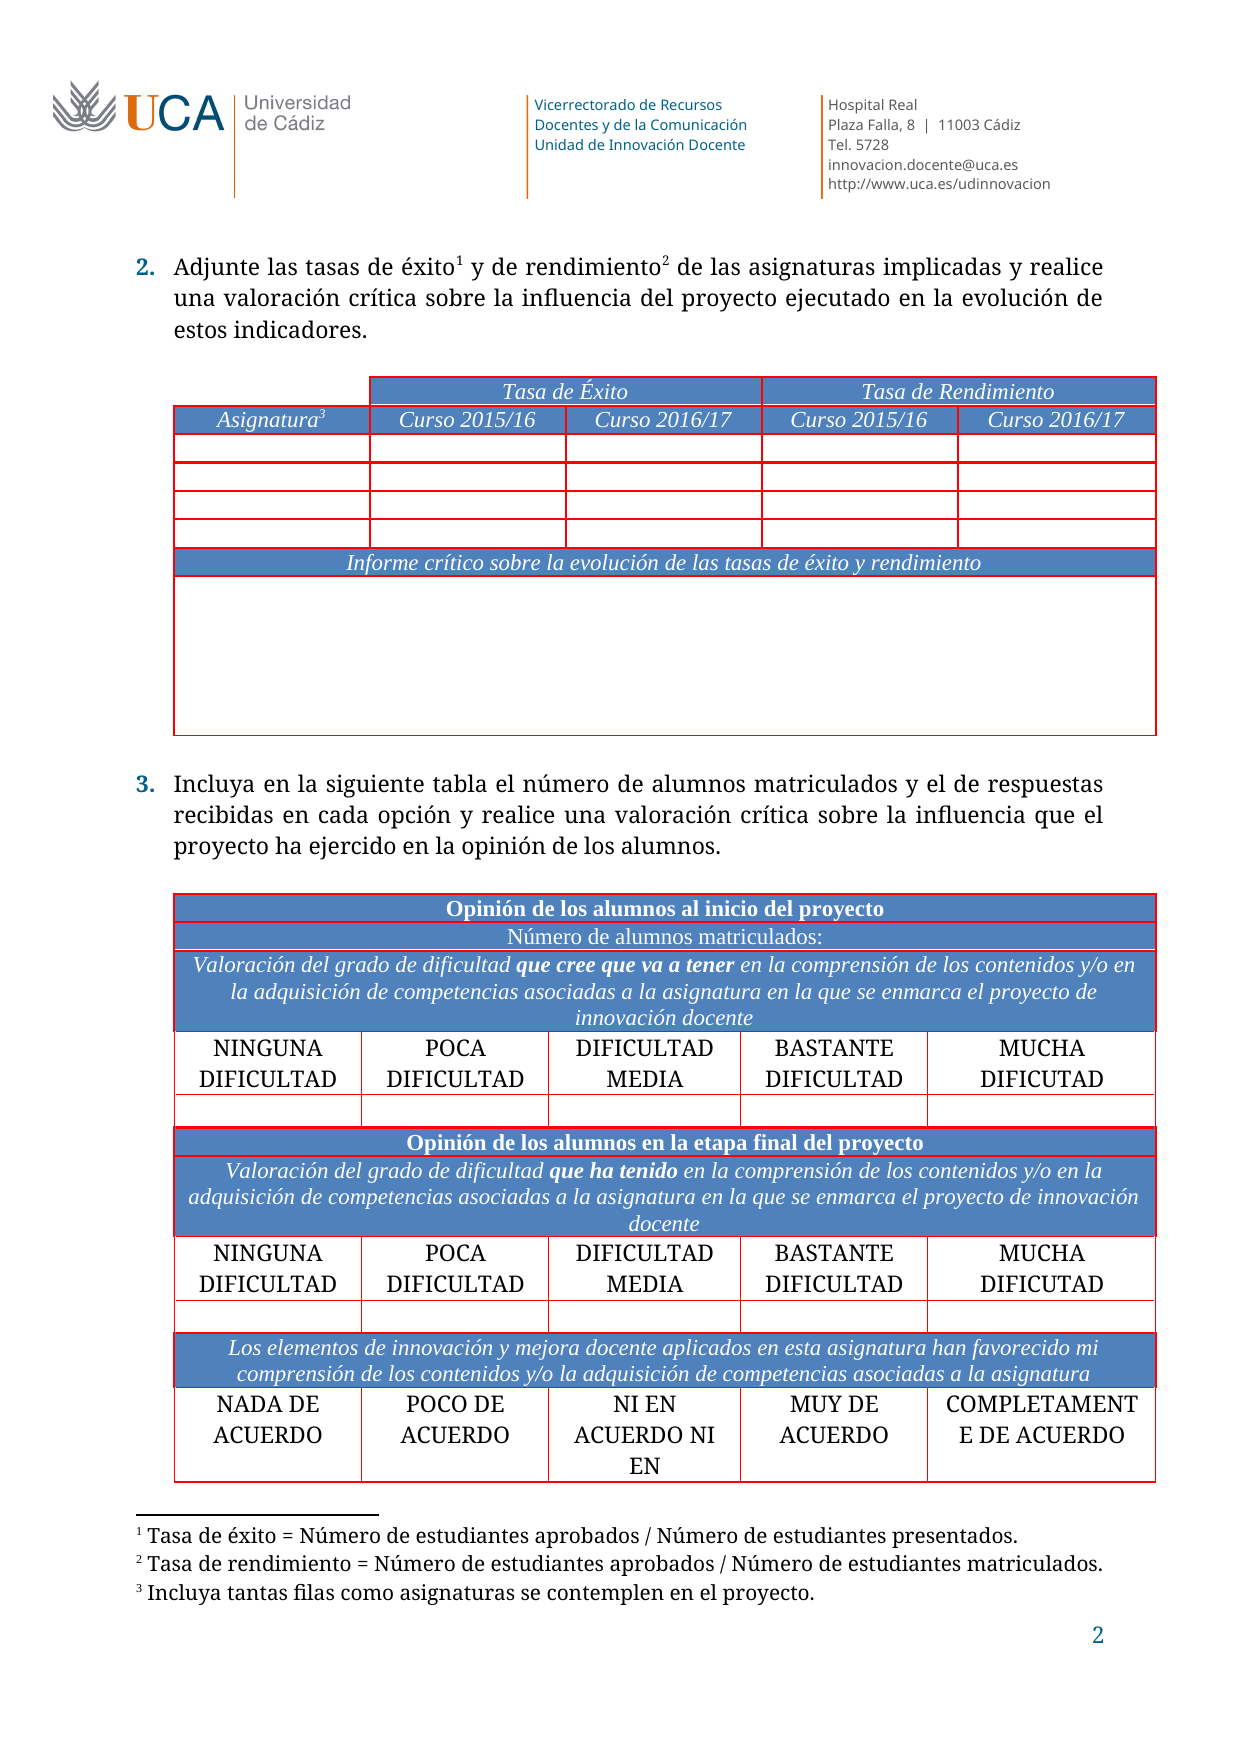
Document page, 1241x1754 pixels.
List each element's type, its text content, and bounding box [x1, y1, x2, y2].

list Incluya en la siguiente tabla el número de alumnos matriculados y el de respuestas recibidas en cada opción y realice una valoración crítica sobre la influencia que el proyecto ha ejercido en la opinión de los alumnos. [136, 768, 1104, 861]
table_cell Curso 2016/17 [959, 407, 1155, 433]
picture [53, 80, 350, 198]
table_cell [928, 1094, 1155, 1126]
table_cell NINGUNA DIFICULTAD [175, 1032, 361, 1094]
list Tasa de rendimiento = Número de estudiantes aprobados / Número de estudiantes matriculados. [136, 1549, 1104, 1578]
table_cell [741, 1095, 927, 1126]
table_cell [567, 520, 761, 547]
picture [546, 142, 553, 150]
table_cell Informe crítico sobre la evolución de las tasas de éxito y rendimiento [175, 549, 1155, 575]
picture [595, 102, 600, 110]
table_cell DIFICULTAD MEDIA [549, 1237, 740, 1299]
table_cell [567, 464, 761, 490]
picture [660, 122, 665, 130]
table_cell [362, 1301, 548, 1332]
table_cell POCA DIFICULTAD [362, 1237, 548, 1299]
table_cell [763, 492, 957, 518]
table_cell [175, 1095, 361, 1126]
table_cell Curso 2016/17 [567, 407, 761, 433]
table_cell Valoración del grado de dificultad que cree que va a tener en la comprensión de los contenidos y/o en la adquisición de competencias asociadas a la asignatura en la que se enmarca el proyecto de innovación docente [175, 952, 1155, 1031]
table_header [174, 376, 369, 404]
table_cell NINGUNA DIFICULTAD [175, 1237, 361, 1299]
table_cell [567, 435, 761, 461]
table_header Tasa de Éxito [371, 378, 761, 404]
table_cell COMPLETAMENTE DE ACUERDO [928, 1387, 1155, 1481]
table_cell [362, 1095, 548, 1126]
list Tasa de éxito = Número de estudiantes aprobados / Número de estudiantes presentados. [136, 1521, 1104, 1549]
list Adjunte las tasas de éxito y de rendimiento de las asignaturas implicadas y realice una valoración crítica sobre la influencia del proyecto ejecutado en la evolución de estos indicadores. [136, 251, 1104, 345]
table_cell [175, 1301, 361, 1332]
table_cell Curso 2015/16 [371, 407, 565, 433]
picture [819, 80, 824, 199]
table_cell NI EN ACUERDO NI EN [549, 1388, 740, 1481]
table_cell POCA DIFICULTAD [362, 1032, 548, 1094]
table_cell [928, 1300, 1155, 1332]
table_cell MUY DE ACUERDO [741, 1388, 927, 1481]
table_cell [567, 492, 761, 518]
table_cell Valoración del grado de dificultad que ha tenido en la comprensión de los contenidos y/o en la adquisición de competencias asociadas a la asignatura en la que se enmarca el proyecto de innovación docente [175, 1157, 1155, 1236]
table_cell [959, 492, 1155, 518]
table_cell [549, 1095, 740, 1126]
table_cell [959, 464, 1155, 490]
table_cell [371, 520, 565, 547]
picture [724, 142, 731, 150]
table_cell BASTANTE DIFICULTAD [741, 1032, 927, 1094]
table_cell [549, 1301, 740, 1332]
picture [732, 140, 737, 149]
table_cell [175, 577, 1155, 735]
table_header Tasa de Rendimiento [763, 378, 1155, 404]
table_cell [763, 520, 957, 547]
picture [669, 122, 680, 130]
table_cell [175, 520, 369, 547]
table_cell BASTANTE DIFICULTAD [741, 1237, 927, 1299]
table_cell [371, 464, 565, 490]
table_header Opinión de los alumnos al inicio del proyecto [175, 895, 1155, 921]
table_cell [175, 464, 369, 490]
table_cell [175, 492, 369, 518]
table_cell POCO DE ACUERDO [362, 1388, 548, 1481]
table_cell Los elementos de innovación y mejora docente aplicados en esta asignatura han favorecido mi comprensión de los contenidos y/o la adquisición de competencias asociadas a la asignatura [175, 1332, 1155, 1387]
table_cell NADA DE ACUERDO [175, 1388, 361, 1481]
picture [567, 142, 573, 150]
table_cell Opinión de los alumnos en la etapa final del proyecto [175, 1126, 1155, 1155]
table_cell [959, 520, 1155, 547]
table_cell DIFICULTAD MEDIA [549, 1032, 740, 1094]
table_cell Asignatura [175, 407, 369, 433]
picture [730, 122, 735, 130]
table_cell [741, 1301, 927, 1332]
table_cell [175, 435, 369, 461]
picture [570, 122, 577, 130]
table_cell Número de alumnos matriculados: [175, 923, 1155, 949]
table_cell [763, 464, 957, 490]
table_cell Curso 2015/16 [763, 407, 957, 433]
picture [525, 80, 529, 199]
table_cell MUCHA DIFICUTAD [928, 1236, 1155, 1299]
table_cell MUCHA DIFICUTAD [928, 1031, 1155, 1094]
table_cell [959, 435, 1155, 461]
table_cell [371, 435, 565, 461]
table_cell [371, 492, 565, 518]
table_cell [763, 435, 957, 461]
